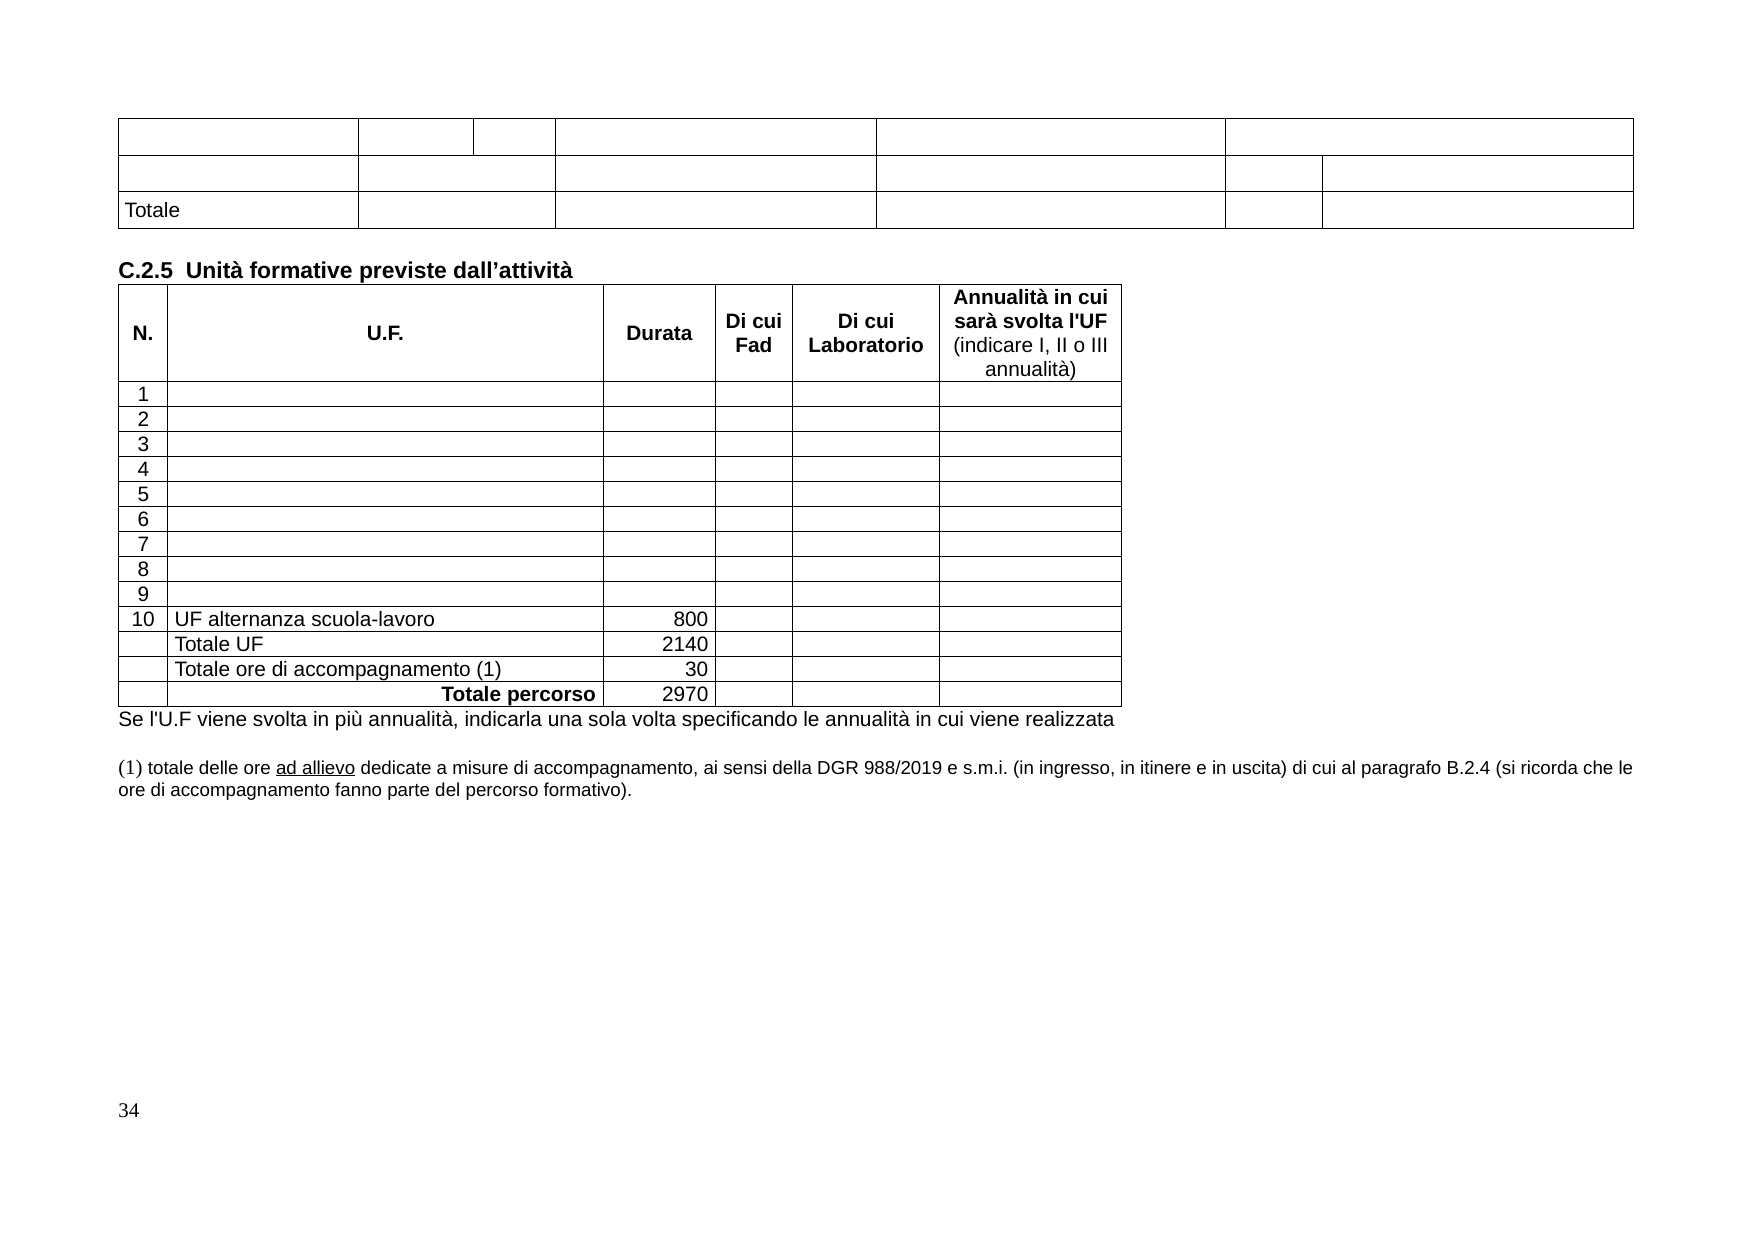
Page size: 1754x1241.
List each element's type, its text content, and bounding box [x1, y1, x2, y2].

table_cell 9 [119, 582, 167, 606]
table_cell Totale ore di accompagnamento (1) [168, 657, 603, 681]
table_cell [940, 507, 1121, 531]
table_cell [119, 682, 167, 706]
table_header N. [119, 285, 167, 381]
table_cell 2 [119, 407, 167, 431]
text (1) totale delle ore ad allievo dedicate a misure di accompagnamento, ai sensi della DGR 988/2019 e s.m.i. (in ingresso, in itinere e in uscita) di cui al paragrafo B.2.4 (si ricorda che le ore di accompagnamento fanno parte del percorso formativo). [118, 755, 1636, 800]
table_cell [604, 482, 715, 506]
table_cell [793, 607, 939, 631]
table_cell [168, 532, 603, 556]
table_cell [1323, 156, 1633, 191]
table_cell [940, 607, 1121, 631]
table_cell [168, 582, 603, 606]
table_cell [793, 532, 939, 556]
text Se l'U.F viene svolta in più annualità, indicarla una sola volta specificando le annualità in cui viene realizzata [118, 707, 1636, 731]
table_cell [940, 557, 1121, 581]
table_cell [716, 657, 792, 681]
table_cell [604, 507, 715, 531]
table_cell 2140 [604, 632, 715, 656]
table_cell [940, 632, 1121, 656]
table_cell 6 [119, 507, 167, 531]
table_cell Totale [119, 192, 358, 228]
table_header Durata [604, 285, 715, 381]
table_cell [940, 457, 1121, 481]
table_cell [940, 382, 1121, 406]
table_cell [119, 632, 167, 656]
table_cell [716, 607, 792, 631]
table_cell Totale percorso [168, 682, 603, 706]
table_cell 7 [119, 532, 167, 556]
table_cell [716, 432, 792, 456]
table_cell [604, 557, 715, 581]
table_cell [604, 382, 715, 406]
table_cell [940, 582, 1121, 606]
table_cell [359, 156, 555, 191]
table_cell [877, 156, 1225, 191]
table_cell [1226, 156, 1322, 191]
text C.2.5 Unità formative previste dall’attività [118, 257, 1636, 284]
table_cell [716, 482, 792, 506]
table_cell [793, 382, 939, 406]
table_cell [793, 657, 939, 681]
table_cell [359, 192, 555, 228]
table_cell [474, 119, 555, 155]
table_cell [793, 482, 939, 506]
table_cell [716, 532, 792, 556]
table_cell [877, 119, 1225, 155]
table_cell 30 [604, 657, 715, 681]
table_cell 8 [119, 557, 167, 581]
table_cell [1226, 119, 1633, 155]
table_cell [793, 582, 939, 606]
table_cell [604, 582, 715, 606]
table_cell 5 [119, 482, 167, 506]
table_cell [940, 532, 1121, 556]
table_cell [793, 632, 939, 656]
table_cell [940, 432, 1121, 456]
table_cell [119, 657, 167, 681]
table_cell [793, 682, 939, 706]
table_cell [168, 457, 603, 481]
table_cell [604, 457, 715, 481]
table_cell [793, 457, 939, 481]
table_cell [793, 407, 939, 431]
table_cell [168, 407, 603, 431]
table_cell [359, 119, 473, 155]
table_header Di cui Laboratorio [793, 285, 939, 381]
table_header Annualità in cui sarà svolta l'UF (indicare I, II o III annualità) [940, 285, 1121, 381]
table_cell [940, 657, 1121, 681]
table_cell [119, 156, 358, 191]
table_cell [793, 507, 939, 531]
table_cell [940, 407, 1121, 431]
table_cell [940, 482, 1121, 506]
table_cell [556, 156, 876, 191]
table_cell [716, 582, 792, 606]
table_cell 3 [119, 432, 167, 456]
table_cell 4 [119, 457, 167, 481]
table_cell [556, 192, 876, 228]
table_cell [556, 119, 876, 155]
table_cell 10 [119, 607, 167, 631]
table_cell [168, 507, 603, 531]
table_cell [604, 407, 715, 431]
table_cell [793, 432, 939, 456]
table_header Di cui Fad [716, 285, 792, 381]
table_cell 1 [119, 382, 167, 406]
table_cell [716, 382, 792, 406]
table_cell [877, 192, 1225, 228]
table_cell [168, 557, 603, 581]
table_cell [716, 507, 792, 531]
table_cell [716, 407, 792, 431]
table_cell 2970 [604, 682, 715, 706]
table_cell [604, 532, 715, 556]
table_cell [168, 432, 603, 456]
table_cell 800 [604, 607, 715, 631]
table_cell [1323, 192, 1633, 228]
table_cell [716, 457, 792, 481]
table_cell [940, 682, 1121, 706]
table_cell [793, 557, 939, 581]
table_cell [168, 482, 603, 506]
table_cell [119, 119, 358, 155]
table_cell [1226, 192, 1322, 228]
table_cell UF alternanza scuola-lavoro [168, 607, 603, 631]
table_cell [716, 632, 792, 656]
table_header U.F. [168, 285, 603, 381]
table_cell [604, 432, 715, 456]
table_cell [716, 557, 792, 581]
table_cell [716, 682, 792, 706]
table_cell [168, 382, 603, 406]
table_cell Totale UF [168, 632, 603, 656]
